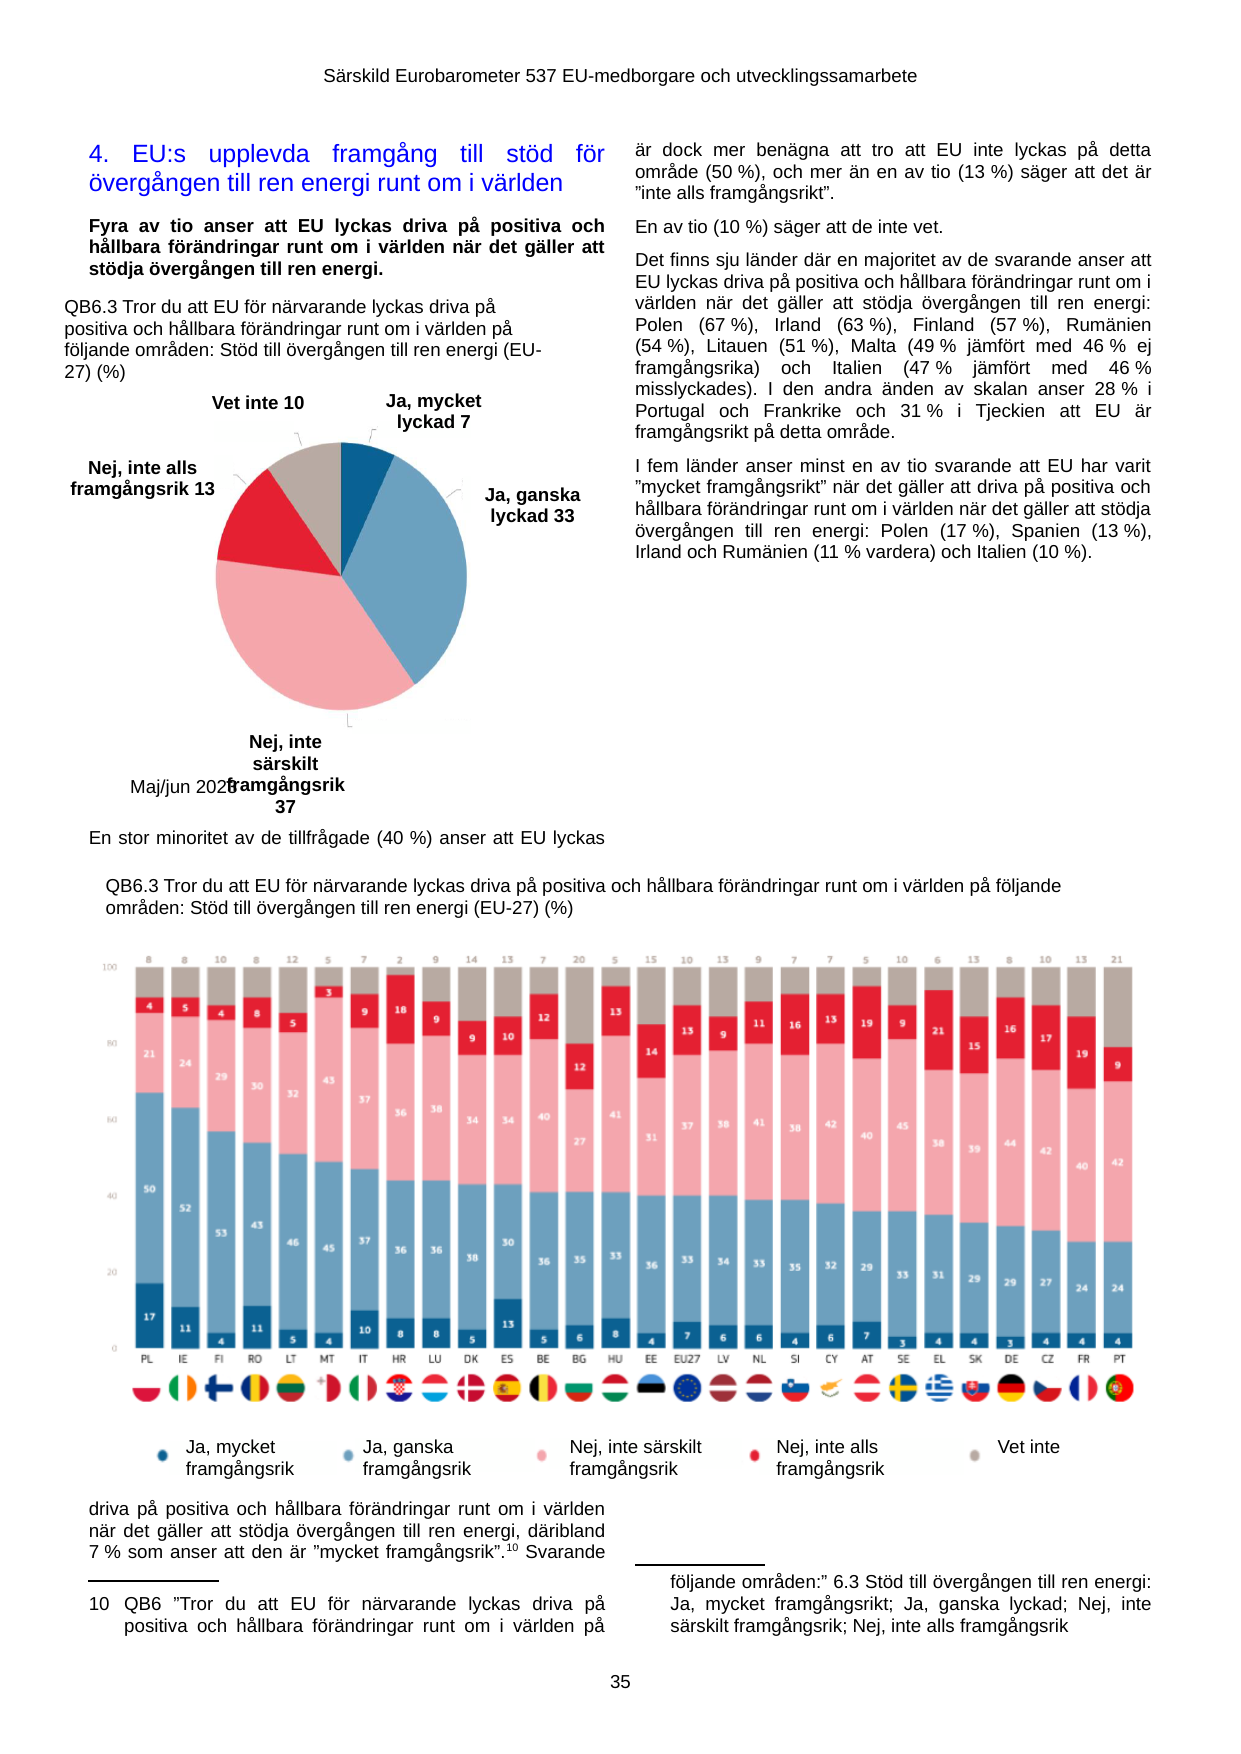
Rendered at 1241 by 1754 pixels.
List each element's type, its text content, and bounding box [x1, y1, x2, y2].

text En stor minoritet av de tillfrågade (40 %) anser att EU lyckas driva på positiva och hållbara förändringar runt om i världen när det gäller att stödja övergången till ren energi, däribland 7 % som anser att den är ”mycket framgångsrik”. Svarande är dock mer benägna att tro att EU inte lyckas på detta område (50 %), och mer än en av tio (13 %) säger att det är ”inte alls framgångsrikt”. [88, 291, 605, 1563]
text I fem länder anser minst en av tio svarande att EU har varit ”mycket framgångsrikt” när det gäller att driva på positiva och hållbara förändringar runt om i världen när det gäller att stödja övergången till ren energi: Polen (17 %), Spanien (13 %), Irland och Rumänien (11 % vardera) och Italien (10 %). [635, 455, 1152, 563]
picture [95, 948, 1146, 1412]
picture [214, 421, 471, 734]
text Fyra av tio anser att EU lyckas driva på positiva och hållbara förändringar runt om i världen när det gäller att stödja övergången till ren energi. [88, 215, 605, 279]
picture [141, 1428, 983, 1475]
text En stor minoritet av de tillfrågade (40 %) anser att EU lyckas driva på positiva och hållbara förändringar runt om i världen när det gäller att stödja övergången till ren energi, däribland 7 % som anser att den är ”mycket framgångsrik”. Svarande är dock mer benägna att tro att EU inte lyckas på detta område (50 %), och mer än en av tio (13 %) säger att det är ”inte alls framgångsrikt”. [635, 139, 1152, 203]
text En av tio (10 %) säger att de inte vet. [635, 215, 1152, 237]
subtitle 4. EU:s upplevda framgång till stöd för övergången till ren energi runt om i världen [88, 139, 605, 196]
text Det finns sju länder där en majoritet av de svarande anser att EU lyckas driva på positiva och hållbara förändringar runt om i världen när det gäller att stödja övergången till ren energi: Polen (67 %), Irland (63 %), Finland (57 %), Rumänien (54 %), Litauen (51 %), Malta (49 % jämfört med 46 % ej framgångsrika) och Italien (47 % jämfört med 46 % misslyckades). I den andra änden av skalan anser 28 % i Portugal och Frankrike och 31 % i Tjeckien att EU är framgångsrikt på detta område. [635, 249, 1152, 443]
text följande områden:” 6.3 Stöd till övergången till ren energi: Ja, mycket framgångsrikt; Ja, ganska lyckad; Nej, inte särskilt framgångsrik; Nej, inte alls framgångsrik [635, 1571, 1152, 1636]
text QB6 ”Tror du att EU för närvarande lyckas driva på positiva och hållbara förändringar runt om i världen på [88, 1593, 605, 1636]
